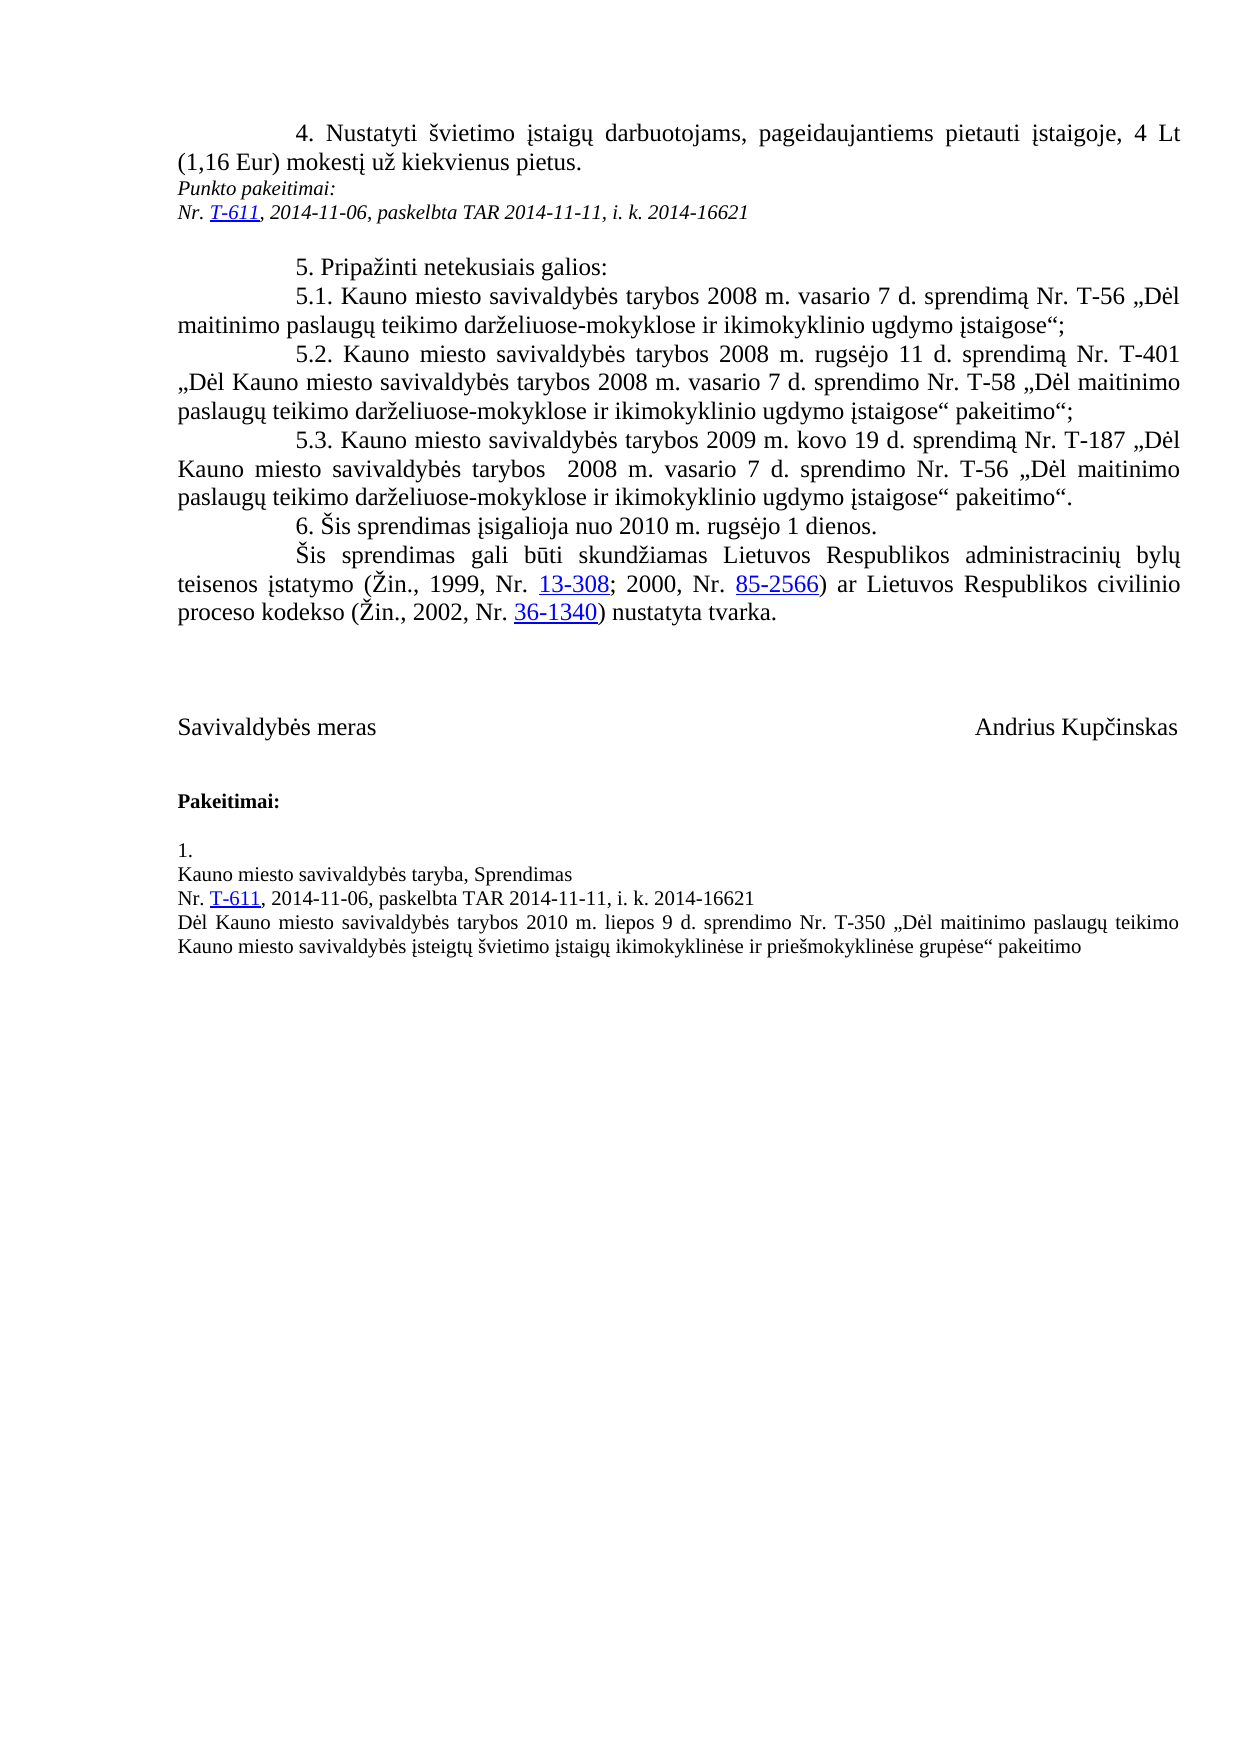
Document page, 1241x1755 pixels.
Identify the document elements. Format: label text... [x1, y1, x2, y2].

text Kauno miesto savivaldybės taryba, Sprendimas [177, 862, 1181, 886]
text 1. [177, 837, 1181, 862]
text Punkto pakeitimai: [177, 176, 1181, 200]
text Dėl Kauno miesto savivaldybės tarybos 2010 m. liepos 9 d. sprendimo Nr. T-350 „Dėl maitinimo paslaugų teikimo Kauno miesto savivaldybės įsteigtų švietimo įstaigų ikimokyklinėse ir priešmokyklinėse grupėse“ pakeitimo [177, 910, 1181, 958]
text Šis sprendimas gali būti skundžiamas Lietuvos Respublikos administracinių bylų teisenos įstatymo (Žin., 1999, Nr. 13-308; 2000, Nr. 85-2566) ar Lietuvos Respublikos civilinio proceso kodekso (Žin., 2002, Nr. 36-1340) nustatyta tvarka. [177, 540, 1181, 626]
text 5.1. Kauno miesto savivaldybės tarybos 2008 m. vasario 7 d. sprendimą Nr. T-56 „Dėl maitinimo paslaugų teikimo darželiuose-mokyklose ir ikimokyklinio ugdymo įstaigose“; [177, 281, 1181, 339]
text 5. Pripažinti netekusiais galios: [177, 252, 1181, 281]
text Pakeitimai: [177, 789, 1181, 813]
text 5.3. Kauno miesto savivaldybės tarybos 2009 m. kovo 19 d. sprendimą Nr. T-187 „Dėl Kauno miesto savivaldybės tarybos 2008 m. vasario 7 d. sprendimo Nr. T-56 „Dėl maitinimo paslaugų teikimo darželiuose-mokyklose ir ikimokyklinio ugdymo įstaigose“ pakeitimo“. [177, 425, 1181, 511]
text 5.2. Kauno miesto savivaldybės tarybos 2008 m. rugsėjo 11 d. sprendimą Nr. T-401 „Dėl Kauno miesto savivaldybės tarybos 2008 m. vasario 7 d. sprendimo Nr. T-58 „Dėl maitinimo paslaugų teikimo darželiuose-mokyklose ir ikimokyklinio ugdymo įstaigose“ pakeitimo“; [177, 339, 1181, 425]
text Nr. T-611, 2014-11-06, paskelbta TAR 2014-11-11, i. k. 2014-16621 [177, 200, 1181, 224]
text 6. Šis sprendimas įsigalioja nuo 2010 m. rugsėjo 1 dienos. [177, 511, 1181, 540]
text 4. Nustatyti švietimo įstaigų darbuotojams, pageidaujantiems pietauti įstaigoje, 4 Lt (1,16 Eur) mokestį už kiekvienus pietus. [177, 118, 1181, 176]
text Nr. T-611, 2014-11-06, paskelbta TAR 2014-11-11, i. k. 2014-16621 [177, 886, 1181, 910]
text Savivaldybės meras Andrius Kupčinskas [177, 712, 1181, 741]
